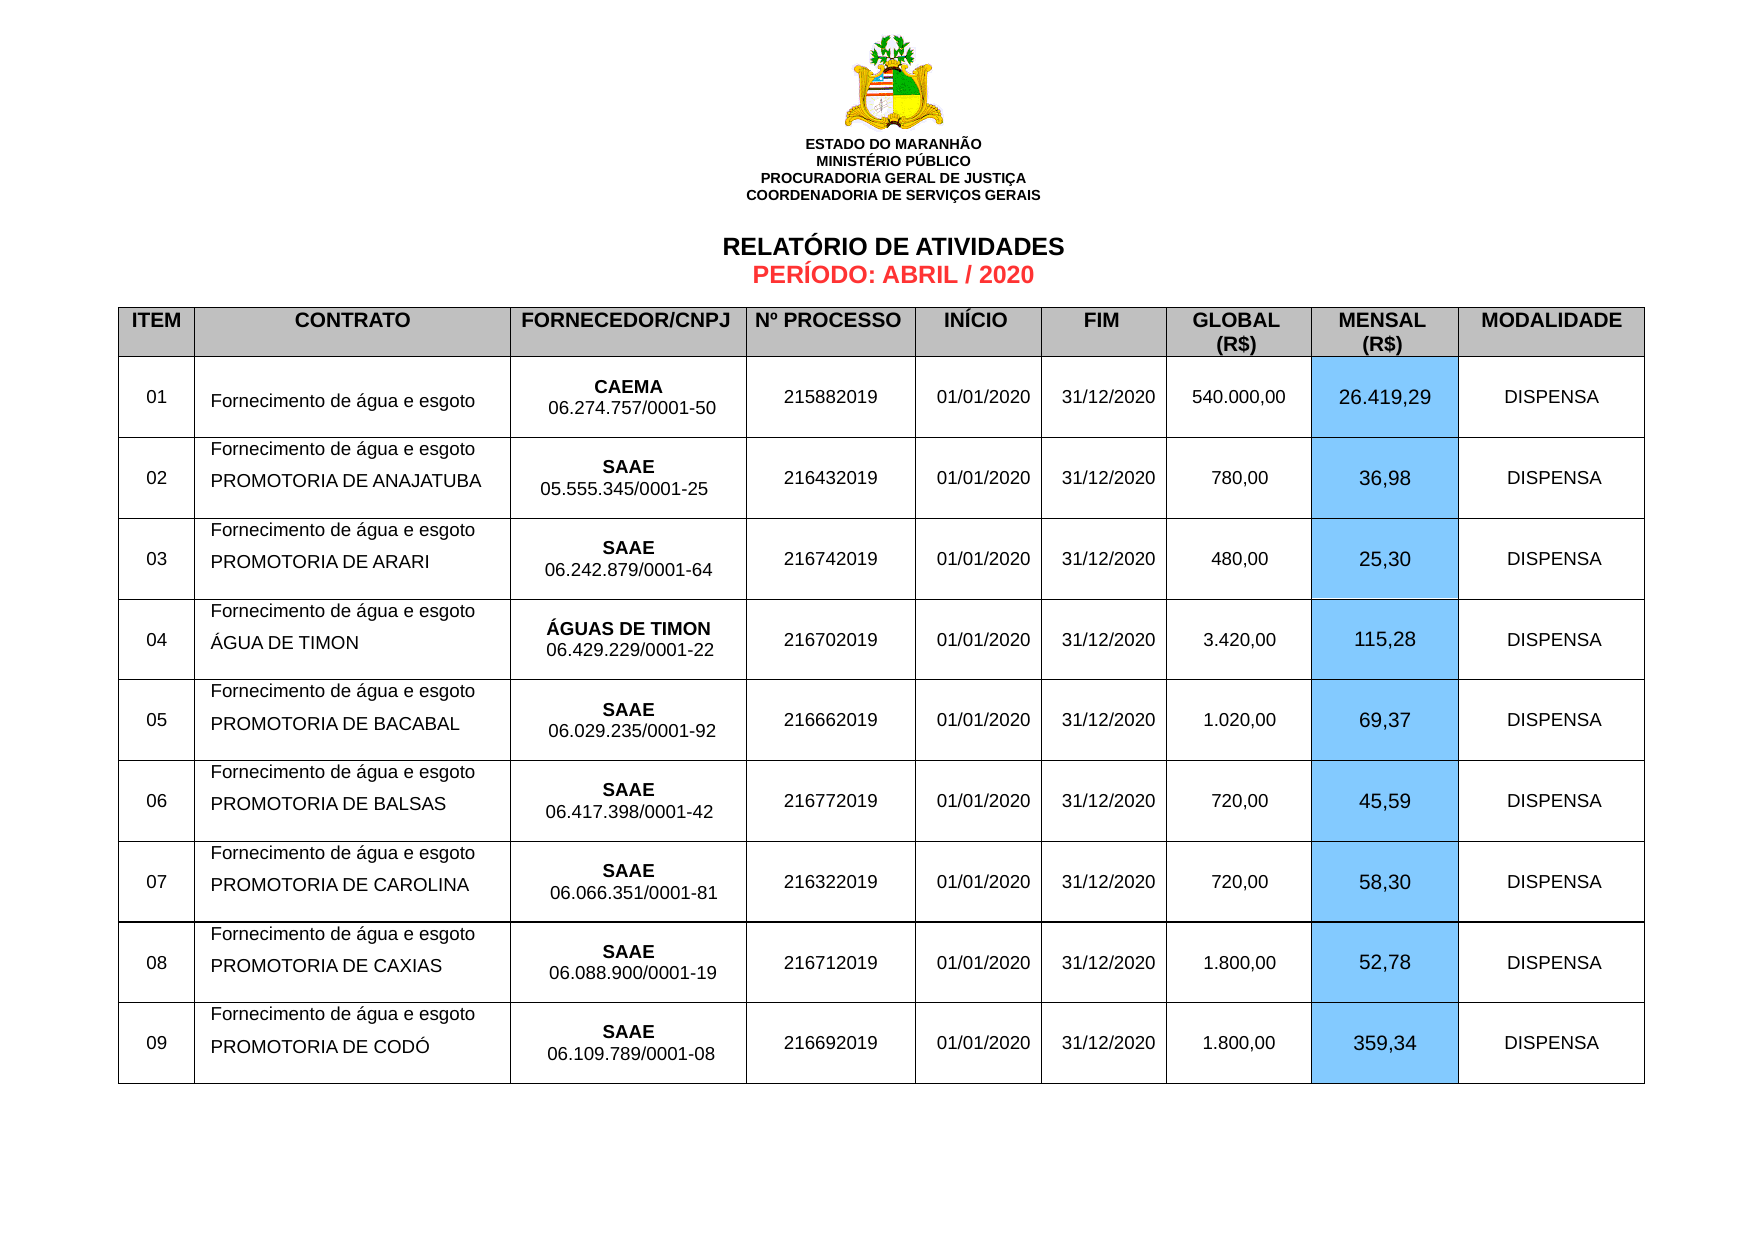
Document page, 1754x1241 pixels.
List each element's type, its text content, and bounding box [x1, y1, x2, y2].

table_cell 1.800,00 [1167, 1003, 1311, 1083]
table_cell 06 [119, 761, 194, 841]
table_cell 780,00 [1167, 438, 1311, 518]
table_cell 216432019 [747, 438, 915, 518]
table_cell DISPENSA [1459, 1003, 1644, 1083]
table_cell 540.000,00 [1167, 357, 1311, 437]
table_header MENSAL (R$) [1312, 308, 1458, 356]
table_cell 215882019 [747, 357, 915, 437]
table_cell 01/01/2020 [916, 357, 1041, 437]
table_cell Fornecimento de água e esgoto PROMOTORIA DE CAXIAS [195, 923, 510, 1002]
table_cell 01/01/2020 [916, 923, 1041, 1002]
text PERÍODO: ABRIL / 2020 [148, 261, 1639, 289]
table_cell 3.420,00 [1167, 600, 1311, 679]
table_cell SAAE 06.109.789/0001-08 [511, 1003, 746, 1083]
table_cell 1.800,00 [1167, 923, 1311, 1002]
table_cell 1.020,00 [1167, 680, 1311, 760]
text RELATÓRIO DE ATIVIDADES [148, 232, 1639, 261]
table_cell 216772019 [747, 761, 915, 841]
table_cell 31/12/2020 [1042, 680, 1166, 760]
table_cell 31/12/2020 [1042, 1003, 1166, 1083]
table_cell Fornecimento de água e esgoto PROMOTORIA DE ANAJATUBA [195, 438, 510, 518]
table_header FIM [1042, 308, 1166, 356]
table_cell 01/01/2020 [916, 519, 1041, 598]
table_cell SAAE 06.029.235/0001-92 [511, 680, 746, 760]
table_cell 07 [119, 842, 194, 921]
table_header CONTRATO [195, 308, 510, 356]
table_cell DISPENSA [1459, 519, 1644, 598]
table_cell 45,59 [1312, 761, 1458, 841]
table_cell 31/12/2020 [1042, 519, 1166, 598]
table_cell CAEMA 06.274.757/0001-50 [511, 357, 746, 437]
table_cell Fornecimento de água e esgoto ÁGUA DE TIMON [195, 600, 510, 679]
table_cell Fornecimento de água e esgoto PROMOTORIA DE BALSAS [195, 761, 510, 841]
table_header Nº PROCESSO [747, 308, 915, 356]
table_cell 115,28 [1312, 600, 1458, 679]
table_cell DISPENSA [1459, 680, 1644, 760]
table_cell 720,00 [1167, 761, 1311, 841]
table_cell SAAE 05.555.345/0001-25 [511, 438, 746, 518]
table_cell 69,37 [1312, 680, 1458, 760]
table_cell Fornecimento de água e esgoto PROMOTORIA DE ARARI [195, 519, 510, 598]
table_cell 31/12/2020 [1042, 438, 1166, 518]
table_header MODALIDADE [1459, 308, 1644, 356]
table_cell SAAE 06.417.398/0001-42 [511, 761, 746, 841]
table_cell 216662019 [747, 680, 915, 760]
table_cell DISPENSA [1459, 923, 1644, 1002]
picture [839, 29, 948, 136]
table_cell SAAE 06.066.351/0001-81 [511, 842, 746, 921]
table_cell 05 [119, 680, 194, 760]
table_cell 216322019 [747, 842, 915, 921]
table_cell DISPENSA [1459, 600, 1644, 679]
table_cell 36,98 [1312, 438, 1458, 518]
table_cell 216742019 [747, 519, 915, 598]
table_cell 25,30 [1312, 519, 1458, 598]
table_cell 01/01/2020 [916, 680, 1041, 760]
table_cell DISPENSA [1459, 438, 1644, 518]
table_cell DISPENSA [1459, 357, 1644, 437]
table_cell 216692019 [747, 1003, 915, 1083]
table_cell Fornecimento de água e esgoto [195, 357, 510, 437]
table_cell 09 [119, 1003, 194, 1083]
table_cell 31/12/2020 [1042, 357, 1166, 437]
table_header ITEM [119, 308, 194, 356]
table_cell 01/01/2020 [916, 1003, 1041, 1083]
table_header INÍCIO [916, 308, 1041, 356]
table_cell 216712019 [747, 923, 915, 1002]
table_cell 31/12/2020 [1042, 923, 1166, 1002]
table_cell 31/12/2020 [1042, 842, 1166, 921]
table_cell 359,34 [1312, 1003, 1458, 1083]
table_header GLOBAL (R$) [1167, 308, 1311, 356]
table_cell 26.419,29 [1312, 357, 1458, 437]
table_cell 31/12/2020 [1042, 600, 1166, 679]
table_cell 02 [119, 438, 194, 518]
table_cell 216702019 [747, 600, 915, 679]
table_cell Fornecimento de água e esgoto PROMOTORIA DE CAROLINA [195, 842, 510, 921]
table_cell Fornecimento de água e esgoto PROMOTORIA DE BACABAL [195, 680, 510, 760]
table_cell Fornecimento de água e esgoto PROMOTORIA DE CODÓ [195, 1003, 510, 1083]
table_cell SAAE 06.242.879/0001-64 [511, 519, 746, 598]
table_cell 720,00 [1167, 842, 1311, 921]
table_cell 01/01/2020 [916, 842, 1041, 921]
table_cell 480,00 [1167, 519, 1311, 598]
table_cell 31/12/2020 [1042, 761, 1166, 841]
table_cell 58,30 [1312, 842, 1458, 921]
table_cell DISPENSA [1459, 842, 1644, 921]
table_cell ÁGUAS DE TIMON 06.429.229/0001-22 [511, 600, 746, 679]
table_cell 01/01/2020 [916, 600, 1041, 679]
table_cell 01/01/2020 [916, 761, 1041, 841]
table_cell 04 [119, 600, 194, 679]
table_cell DISPENSA [1459, 761, 1644, 841]
table_cell SAAE 06.088.900/0001-19 [511, 923, 746, 1002]
table_cell 03 [119, 519, 194, 598]
table_cell 52,78 [1312, 923, 1458, 1002]
table_cell 08 [119, 923, 194, 1002]
table_cell 01 [119, 357, 194, 437]
table_cell 01/01/2020 [916, 438, 1041, 518]
table_header FORNECEDOR/CNPJ [511, 308, 746, 356]
